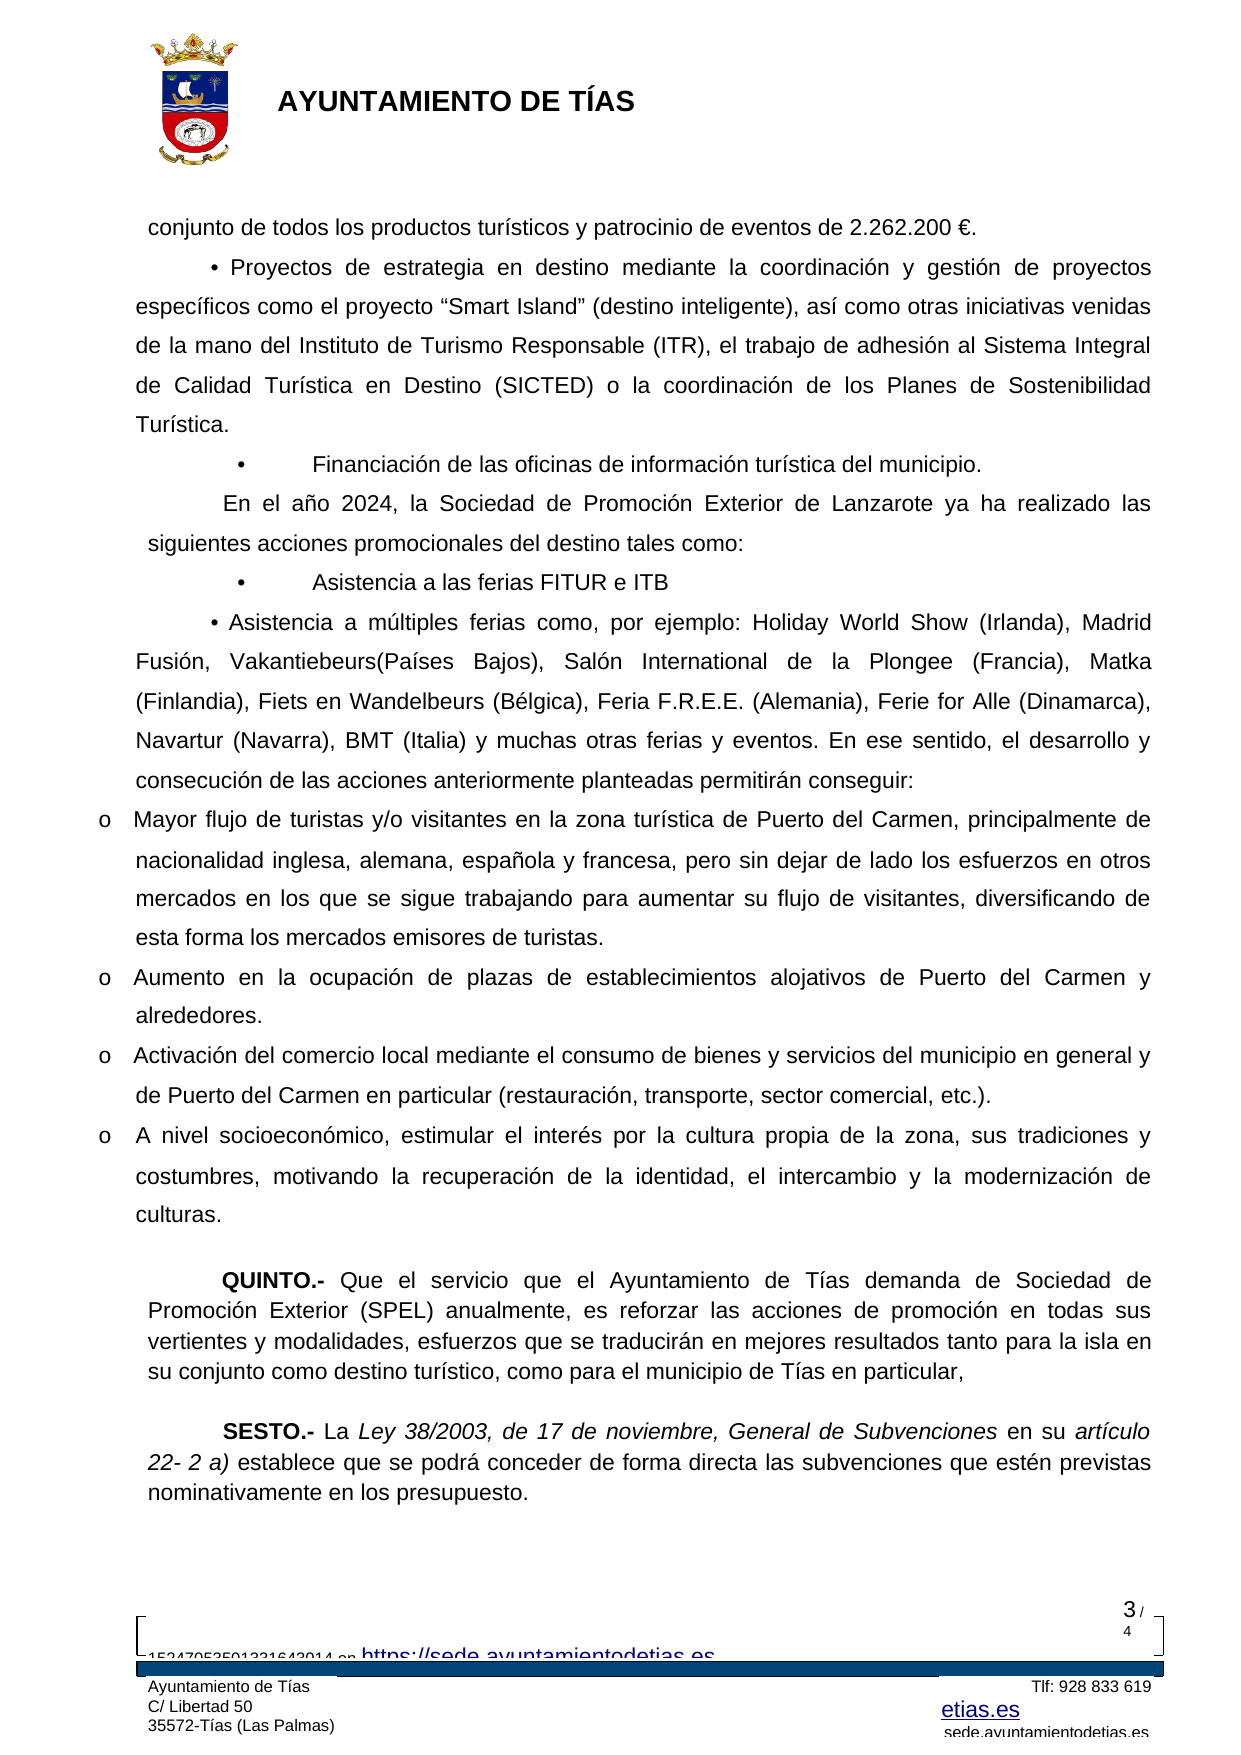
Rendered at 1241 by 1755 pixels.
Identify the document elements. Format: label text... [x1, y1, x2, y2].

list Aumento en la ocupación de plazas de establecimientos alojativos de Puerto del Carmen y alrededores. [98, 964, 1152, 1029]
text En el año 2024, la Sociedad de Promoción Exterior de Lanzarote ya ha realizado las siguientes acciones promocionales del destino tales como: [148, 490, 1152, 556]
list Financiación de las oficinas de información turística del municipio. [237, 451, 1163, 477]
text QUINTO.- Que el servicio que el Ayuntamiento de Tías demanda de Sociedad de Promoción Exterior (SPEL) anualmente, es reforzar las acciones de promoción en todas sus vertientes y modalidades, esfuerzos que se traducirán en mejores resultados tanto para la isla en su conjunto como destino turístico, como para el municipio de Tías en particular, [148, 1267, 1152, 1384]
text conjunto de todos los productos turísticos y patrocinio de eventos de 2.262.200 €. [148, 214, 1163, 240]
list Mayor flujo de turistas y/o visitantes en la zona turística de Puerto del Carmen, principalmente de nacionalidad inglesa, alemana, española y francesa, pero sin dejar de lado los esfuerzos en otros mercados en los que se sigue trabajando para aumentar su flujo de visitantes, diversificando de esta forma los mercados emisores de turistas. [98, 806, 1152, 950]
list Proyectos de estrategia en destino mediante la coordinación y gestión de proyectos específicos como el proyecto “Smart Island” (destino inteligente), así como otras iniciativas venidas de la mano del Instituto de Turismo Responsable (ITR), el trabajo de adhesión al Sistema Integral de Calidad Turística en Destino (SICTED) o la coordinación de los Planes de Sostenibilidad Turística. [135, 253, 1152, 438]
list Asistencia a múltiples ferias como, por ejemplo: Holiday World Show (Irlanda), Madrid Fusión, Vakantiebeurs(Países Bajos), Salón International de la Plongee (Francia), Matka (Finlandia), Fiets en Wandelbeurs (Bélgica), Feria F.R.E.E. (Alemania), Ferie for Alle (Dinamarca), Navartur (Navarra), BMT (Italia) y muchas otras ferias y eventos. En ese sentido, el desarrollo y consecución de las acciones anteriormente planteadas permitirán conseguir: [135, 609, 1152, 793]
list A nivel socioeconómico, estimular el interés por la cultura propia de la zona, sus tradiciones y costumbres, motivando la recuperación de la identidad, el intercambio y la modernización de culturas. [98, 1122, 1152, 1227]
list Asistencia a las ferias FITUR e ITB [237, 569, 1163, 596]
list Activación del comercio local mediante el consumo de bienes y servicios del municipio en general y de Puerto del Carmen en particular (restauración, transporte, sector comercial, etc.). [98, 1042, 1152, 1109]
text SESTO.- La Ley 38/2003, de 17 de noviembre, General de Subvenciones en su artículo 22- 2 a) establece que se podrá conceder de forma directa las subvenciones que estén previstas nominativamente en los presupuesto. [148, 1418, 1152, 1505]
